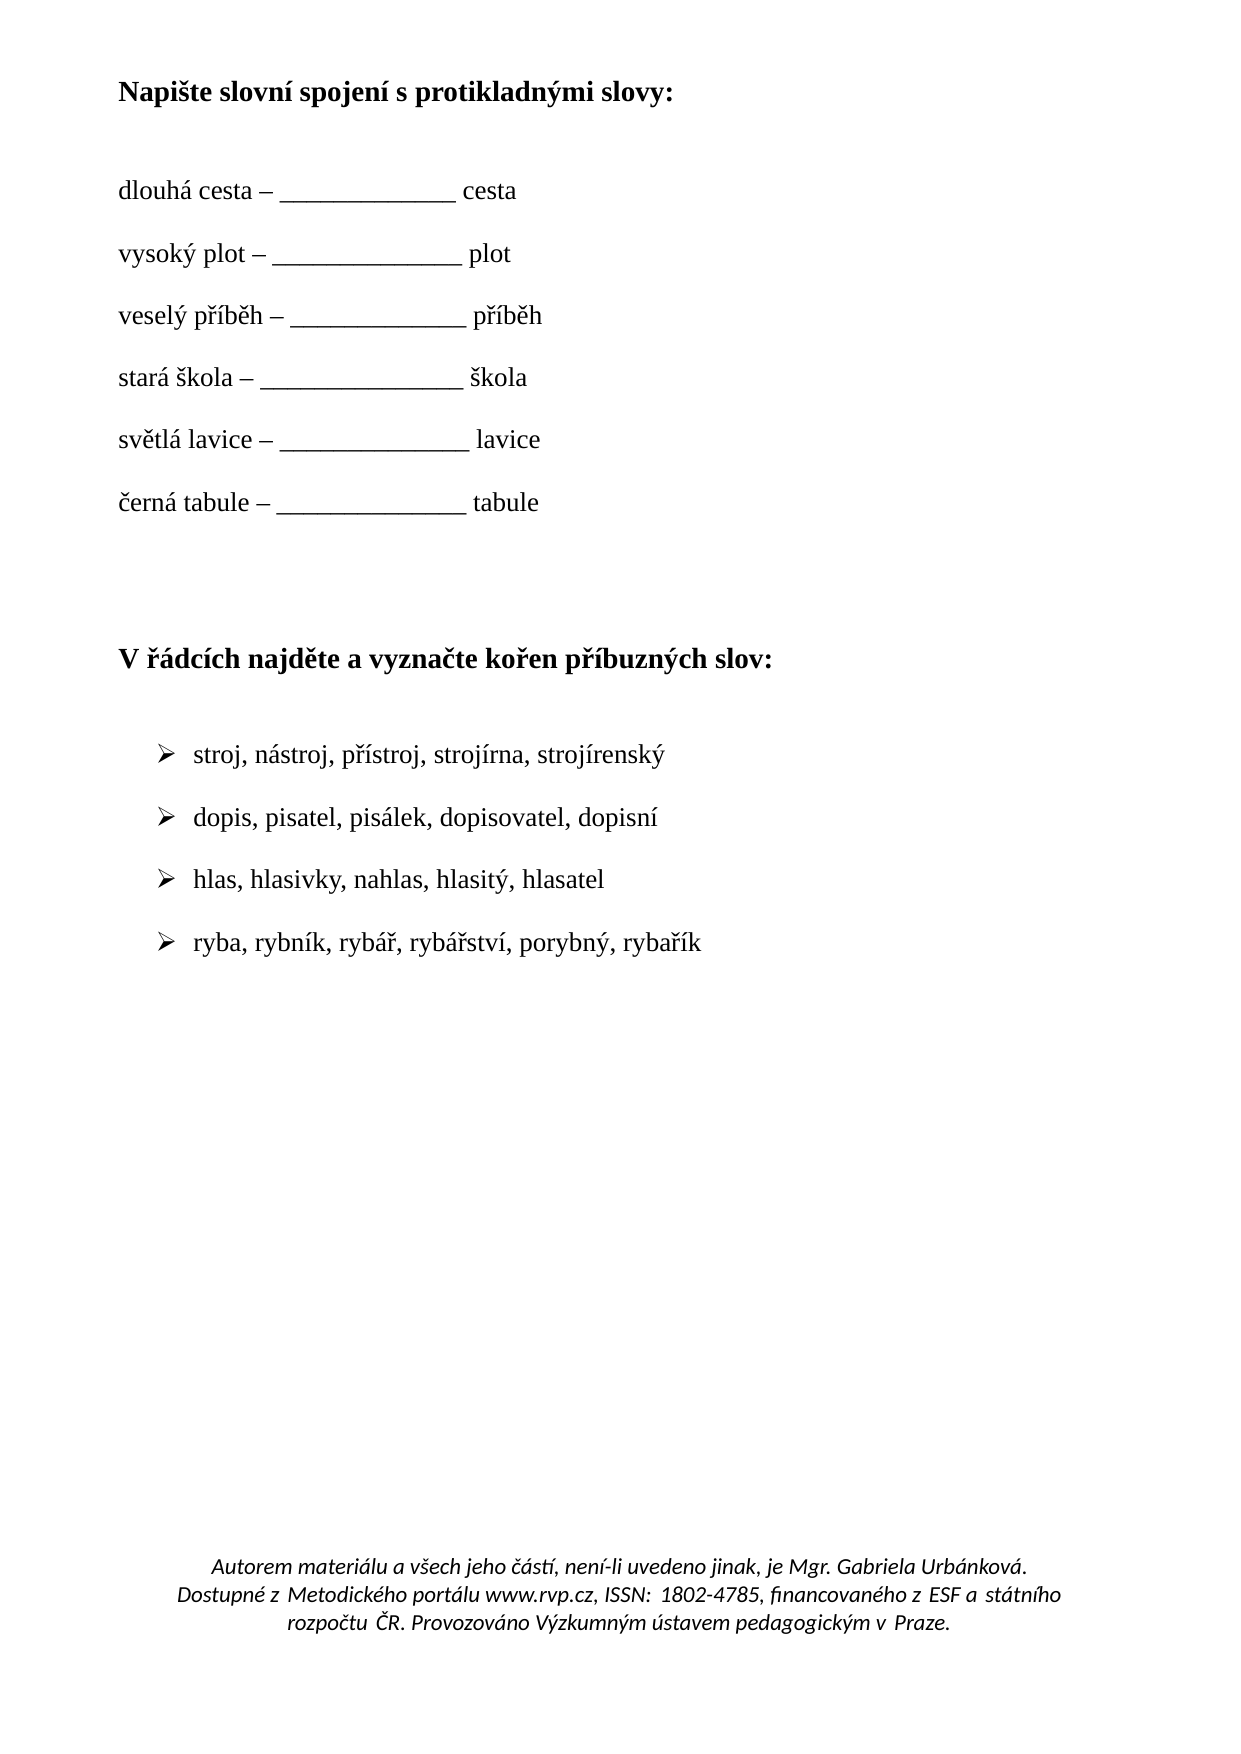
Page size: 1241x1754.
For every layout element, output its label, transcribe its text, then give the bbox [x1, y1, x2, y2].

text dlouhá cesta – _____________ cesta [118, 174, 1122, 206]
list hlas, hlasivky, nahlas, hlasitý, hlasatel [156, 863, 1122, 895]
list stroj, nástroj, přístroj, strojírna, strojírenský [156, 738, 1122, 770]
list ryba, rybník, rybář, rybářství, porybný, rybařík [156, 926, 1122, 957]
text vysoký plot – ______________ plot [118, 237, 1122, 268]
list dopis, pisatel, pisálek, dopisovatel, dopisní [156, 801, 1122, 832]
text V řádcích najděte a vyznačte kořen příbuzných slov: [118, 642, 1122, 675]
text černá tabule – ______________ tabule [118, 486, 1122, 517]
text světlá lavice – ______________ lavice [118, 424, 1122, 455]
text veselý příběh – _____________ příběh [118, 299, 1122, 330]
text stará škola – _______________ škola [118, 361, 1122, 392]
text Napište slovní spojení s protikladnými slovy: [118, 74, 1122, 107]
